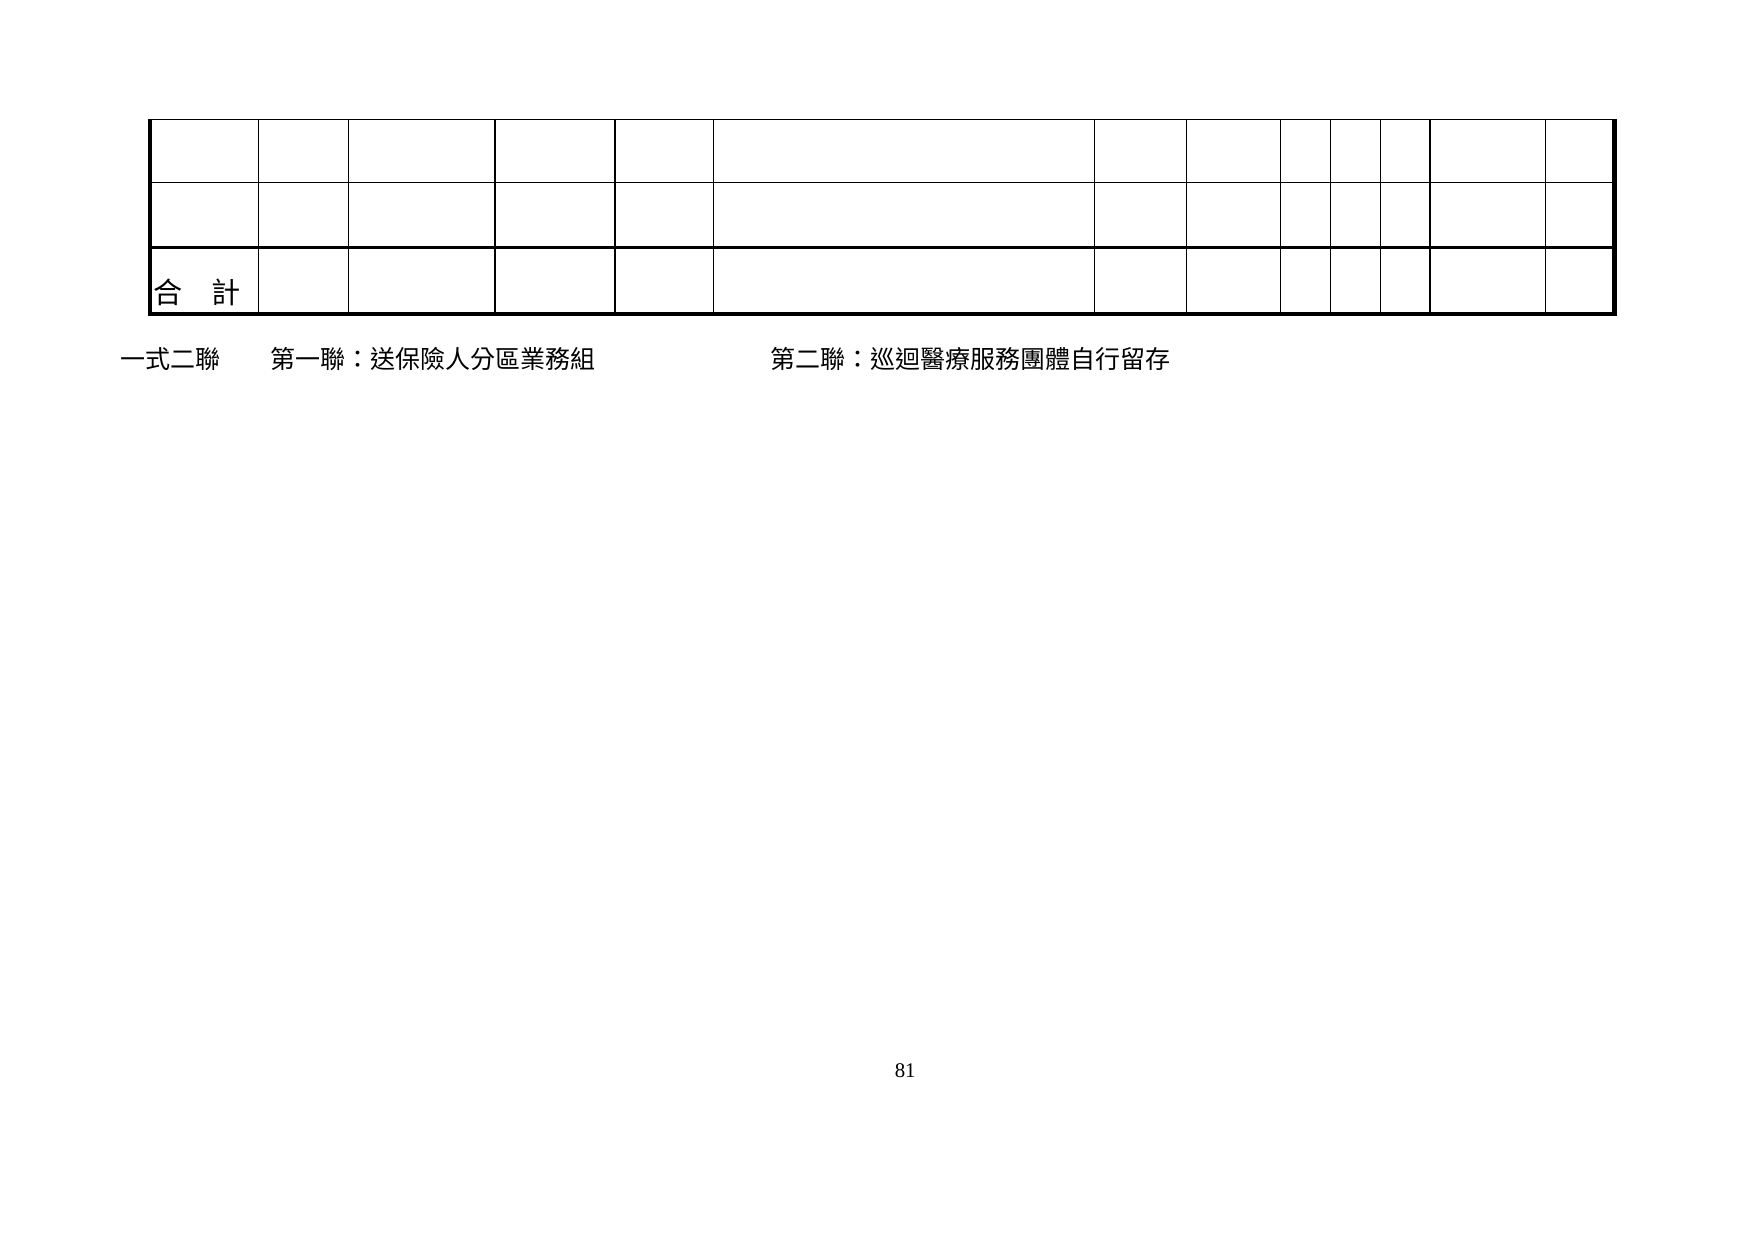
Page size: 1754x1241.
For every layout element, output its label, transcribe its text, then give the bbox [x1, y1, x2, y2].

table_cell [259, 120, 348, 182]
table_cell [1546, 120, 1612, 182]
table_cell [1281, 120, 1330, 182]
table_cell [714, 120, 1094, 182]
table_cell [1546, 249, 1612, 311]
table_cell [616, 249, 713, 311]
table_cell [349, 120, 494, 182]
table_cell [1187, 120, 1280, 182]
table_cell [1431, 249, 1545, 311]
table_cell [1381, 120, 1429, 182]
table_cell [1381, 183, 1429, 246]
table_cell [496, 249, 614, 311]
table_cell [152, 183, 258, 246]
table_cell 合 計 [152, 249, 258, 311]
table_cell [714, 249, 1094, 311]
table_cell [616, 183, 713, 246]
table_cell [152, 120, 258, 182]
table_cell [1331, 249, 1380, 311]
table_cell [1431, 183, 1545, 246]
text 一式二聯 第一聯：送保險人分區業務組 第二聯：巡迴醫療服務團體自行留存 [121, 316, 1660, 379]
table_cell [1095, 183, 1186, 246]
table_cell [1095, 120, 1186, 182]
table_cell [259, 249, 348, 311]
table_cell [496, 120, 614, 182]
table_cell [349, 249, 494, 311]
table_cell [1281, 183, 1330, 246]
table_cell [616, 120, 713, 182]
table_cell [1331, 120, 1380, 182]
table_cell [1431, 120, 1545, 182]
table_cell [1546, 183, 1612, 246]
table_cell [714, 183, 1094, 246]
table_cell [259, 183, 348, 246]
table_cell [1281, 249, 1330, 311]
table_cell [1381, 249, 1429, 311]
table_cell [496, 183, 614, 246]
table_cell [1331, 183, 1380, 246]
table_cell [1187, 249, 1280, 311]
table_cell [1095, 249, 1186, 311]
table_cell [349, 183, 494, 246]
table_cell [1187, 183, 1280, 246]
